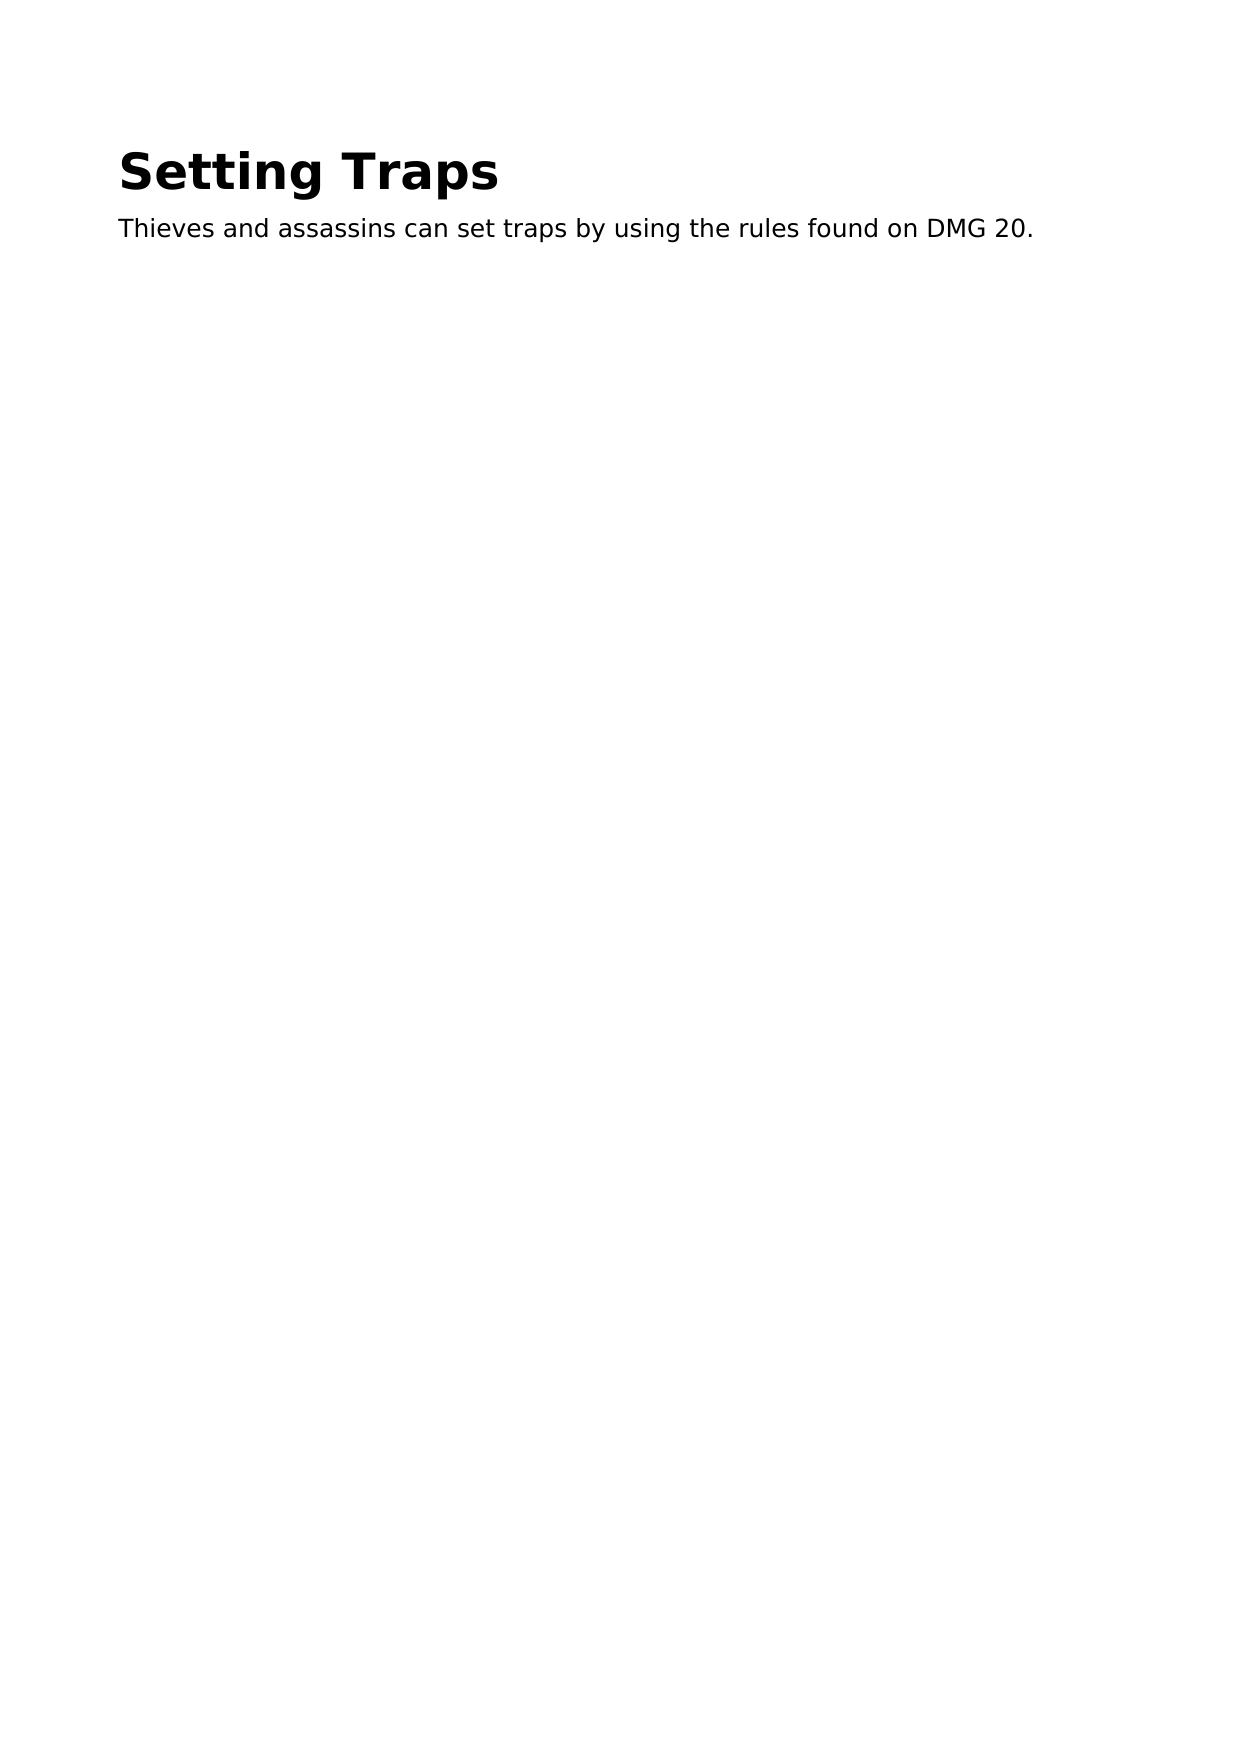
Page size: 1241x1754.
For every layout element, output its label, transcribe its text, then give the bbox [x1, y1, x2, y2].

subtitle Setting Traps [118, 143, 1122, 201]
text Thieves and assassins can set traps by using the rules found on DMG 20. [118, 214, 1122, 243]
